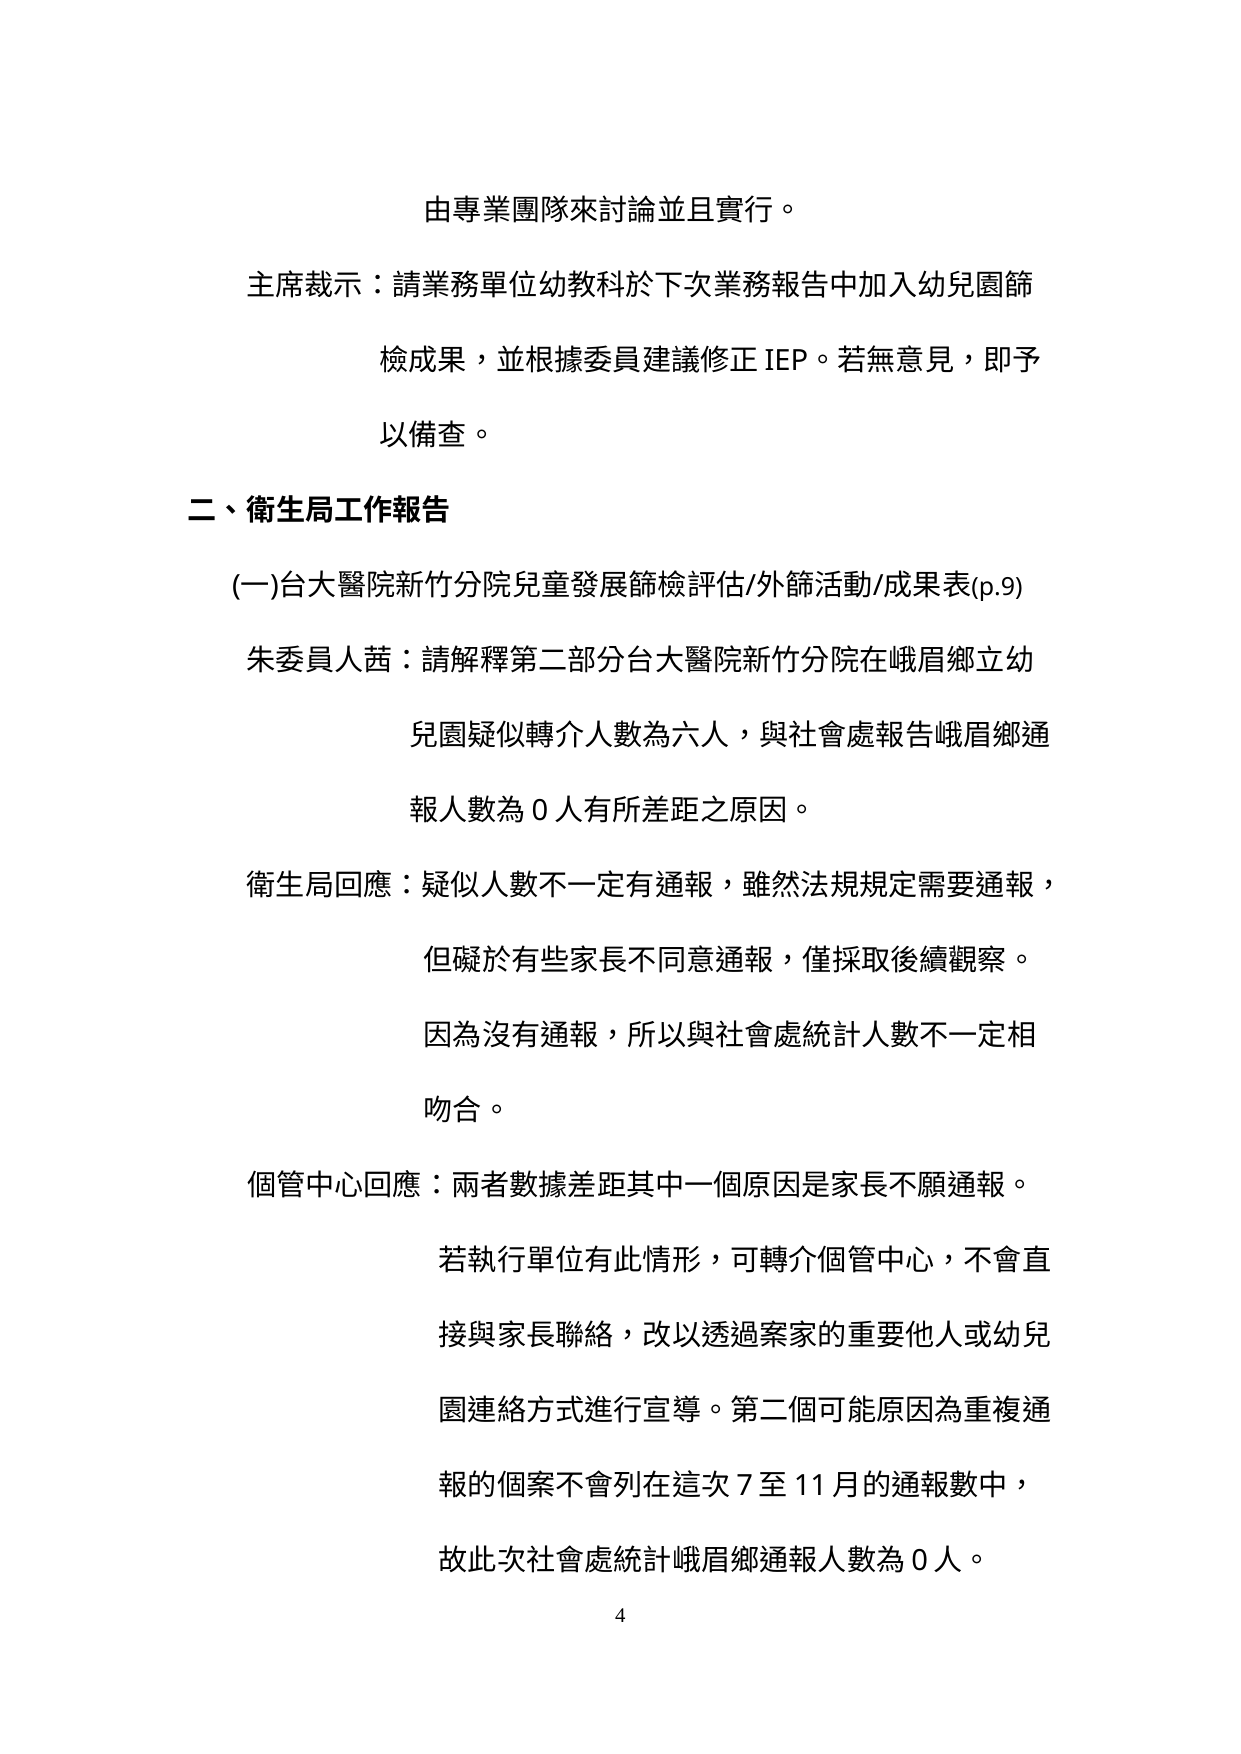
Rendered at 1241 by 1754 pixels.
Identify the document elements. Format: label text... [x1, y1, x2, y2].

text 衛生局回應：疑似人數不一定有通報，雖然法規規定需要通報，但礙於有些家長不同意通報，僅採取後續觀察。因為沒有通報，所以與社會處統計人數不一定相吻合。 [246, 839, 1053, 1139]
text 主席裁示：請業務單位幼教科於下次業務報告中加入幼兒園篩檢成果，並根據委員建議修正IEP。若無意見，即予以備查。 [246, 239, 1053, 464]
text 個管中心回應：兩者數據差距其中一個原因是家長不願通報。若執行單位有此情形，可轉介個管中心，不會直接與家長聯絡，改以透過案家的重要他人或幼兒園連絡方式進行宣導。第二個可能原因為重複通報的個案不會列在這次7至11月的通報數中，故此次社會處統計峨眉鄉通報人數為0人。 [247, 1139, 1053, 1589]
text 朱委員人茜：請解釋第二部分台大醫院新竹分院在峨眉鄉立幼兒園疑似轉介人數為六人，與社會處報告峨眉鄉通報人數為0人有所差距之原因。 [246, 614, 1053, 839]
text (一)台大醫院新竹分院兒童發展篩檢評估/外篩活動/成果表(p.9) [187, 539, 1053, 614]
text 由專業團隊來討論並且實行。 [246, 164, 1053, 239]
list 衛生局工作報告 [187, 464, 1053, 539]
